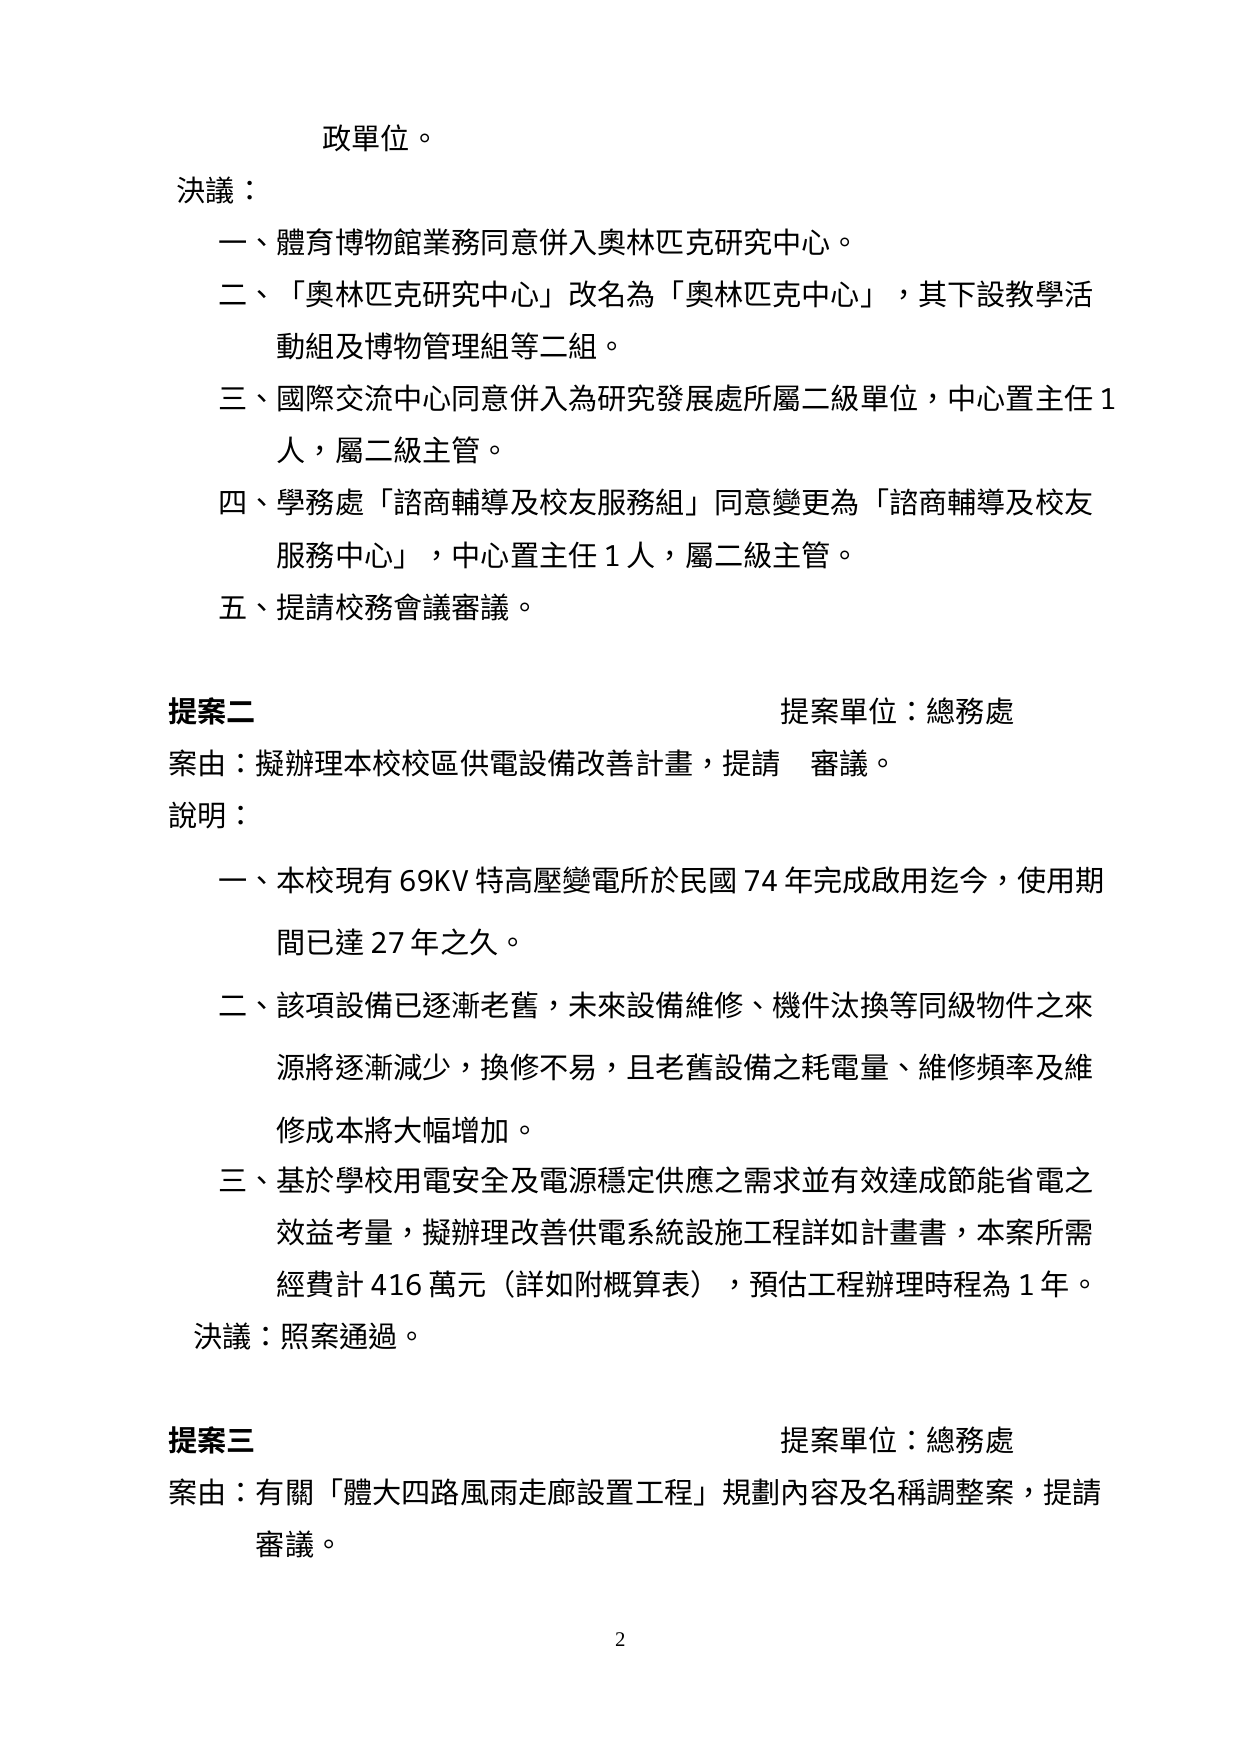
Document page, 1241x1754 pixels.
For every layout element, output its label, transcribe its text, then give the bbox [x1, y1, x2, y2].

text 政單位。 [293, 108, 1122, 160]
text 決議： [118, 160, 1122, 212]
text 三、國際交流中心同意併入為研究發展處所屬二級單位，中心置主任1人，屬二級主管。 [218, 368, 1122, 472]
text 案由：擬辦理本校校區供電設備改善計畫，提請 審議。 [168, 733, 1122, 785]
text 案由：有關「體大四路風雨走廊設置工程」規劃內容及名稱調整案，提請 審議。 [168, 1462, 1122, 1566]
text 一、體育博物館業務同意併入奧林匹克研究中心。 [218, 212, 1122, 264]
text 決議：照案通過。 [193, 1306, 1122, 1358]
text 說明： [168, 785, 1122, 837]
text 二、「奧林匹克研究中心」改名為「奧林匹克中心」，其下設教學活動組及博物管理組等二組。 [218, 264, 1122, 368]
text 提案二 提案單位：總務處 [168, 681, 1122, 733]
text 一、本校現有69KV特高壓變電所於民國74年完成啟用迄今，使用期間已達27年之久。 [218, 837, 1122, 962]
text 提案三 提案單位：總務處 [168, 1410, 1122, 1462]
text 三、基於學校用電安全及電源穩定供應之需求並有效達成節能省電之效益考量，擬辦理改善供電系統設施工程詳如計畫書，本案所需經費計416萬元（詳如附概算表），預估工程辦理時程為1年。 [218, 1149, 1122, 1306]
text 二、該項設備已逐漸老舊，未來設備維修、機件汰換等同級物件之來源將逐漸減少，換修不易，且老舊設備之耗電量、維修頻率及維修成本將大幅增加。 [218, 962, 1122, 1149]
text 五、提請校務會議審議。 [218, 576, 1122, 628]
text 四、學務處「諮商輔導及校友服務組」同意變更為「諮商輔導及校友服務中心」，中心置主任1人，屬二級主管。 [218, 472, 1122, 576]
